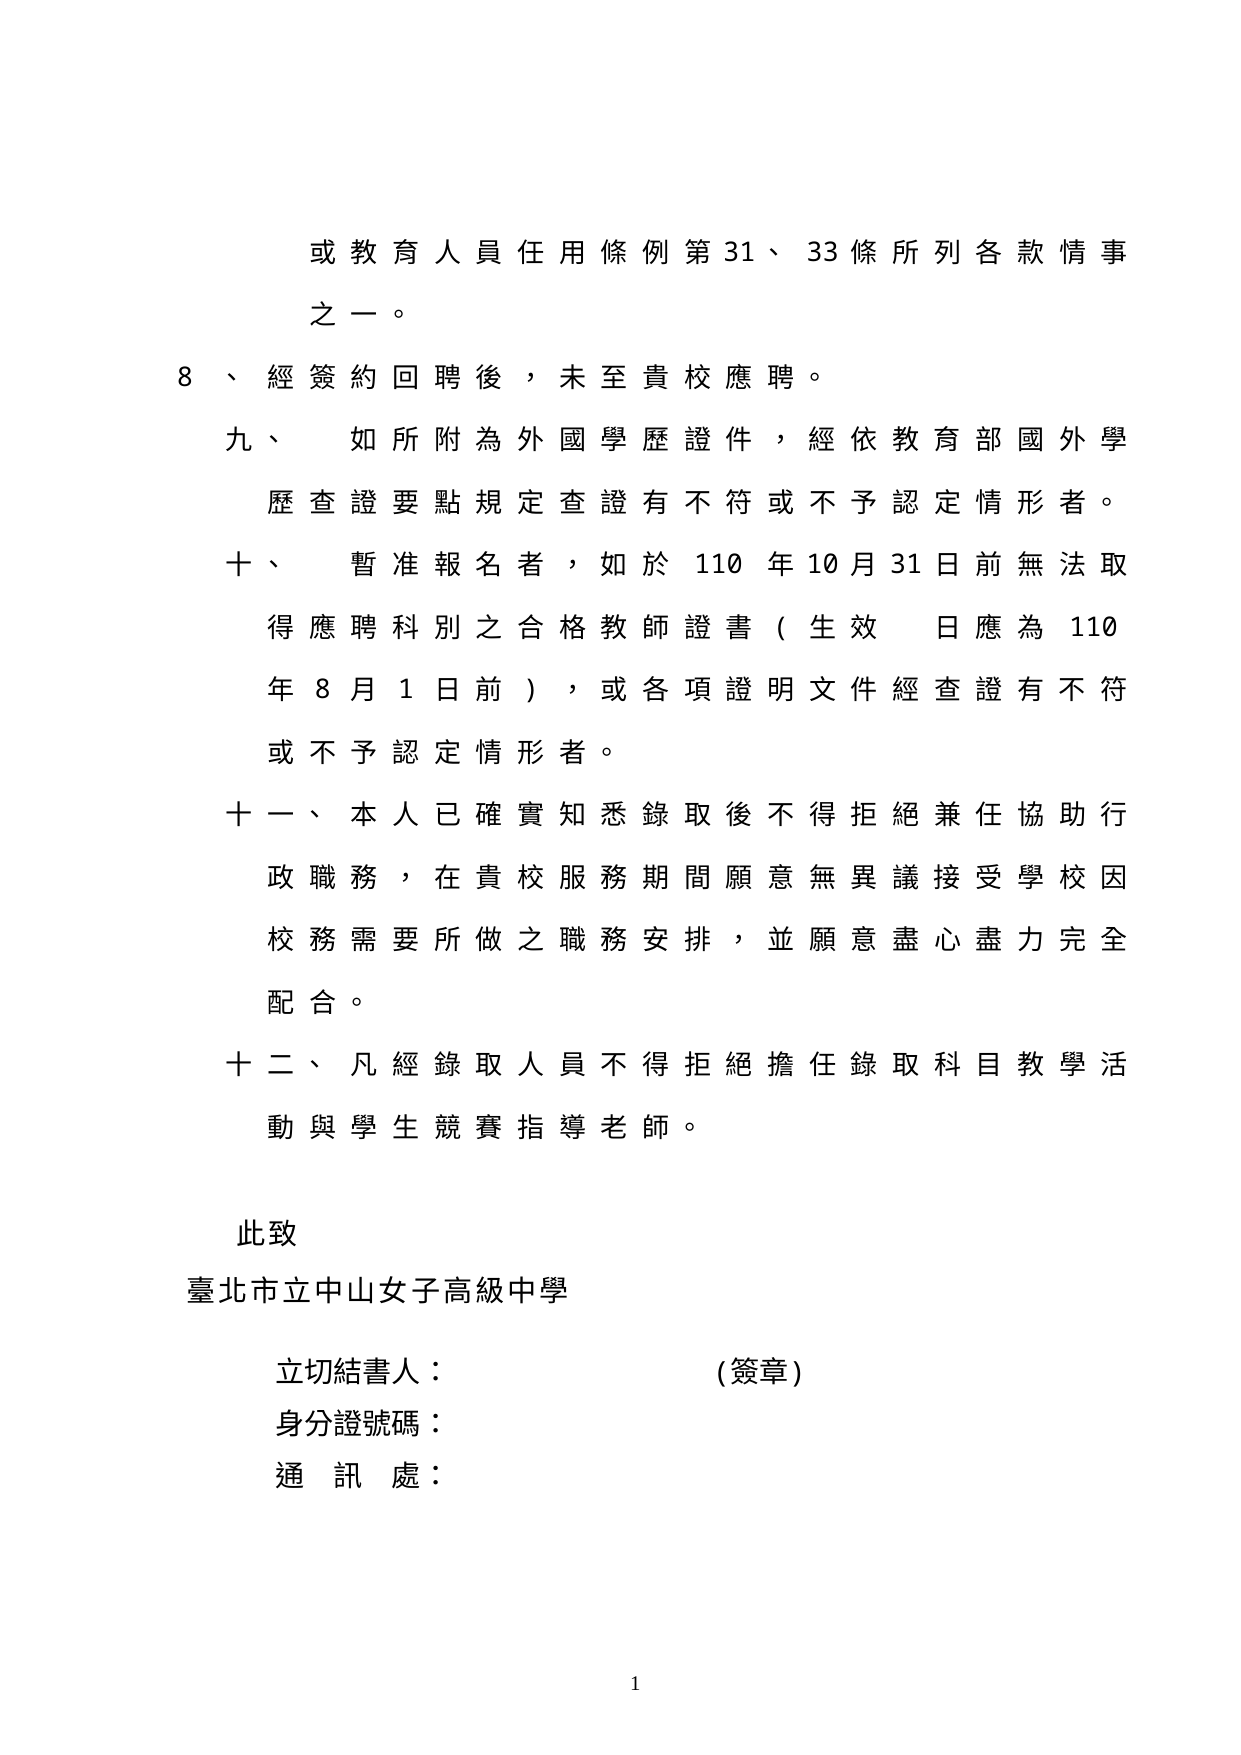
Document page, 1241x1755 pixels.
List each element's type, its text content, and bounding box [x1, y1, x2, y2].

text 臺北市立中山女子高級中學 [145, 1277, 1135, 1308]
list 經簽約回聘後，未至貴校應聘。 [168, 334, 1135, 396]
text 十一、本人已確實知悉錄取後不得拒絕兼任協助行政職務，在貴校服務期間願意無異議接受學校因校務需要所做之職務安排，並願意盡心盡力完全配合。 [150, 771, 1135, 1021]
text 身分證號碼： [135, 1401, 1135, 1443]
text 此致 [135, 1209, 1135, 1254]
text 十、 暫准報名者，如於110年10月31日前無法取得應聘科別之合格教師證書(生效 日應為110年8月1日前)，或各項證明文件經查證有不符或不予認定情形者。 [135, 521, 1135, 771]
text 通 訊 處： [135, 1452, 1135, 1495]
list 或教育人員任用條例第31、33條所列各款情事之一。 [218, 209, 1135, 334]
text 九、 如所附為外國學歷證件，經依教育部國外學歷查證要點規定查證有不符或不予認定情形者。 [135, 396, 1135, 521]
text 十二、凡經錄取人員不得拒絕擔任錄取科目教學活動與學生競賽指導老師。 [135, 1021, 1135, 1146]
text 立切結書人： (簽章) [135, 1349, 1135, 1391]
